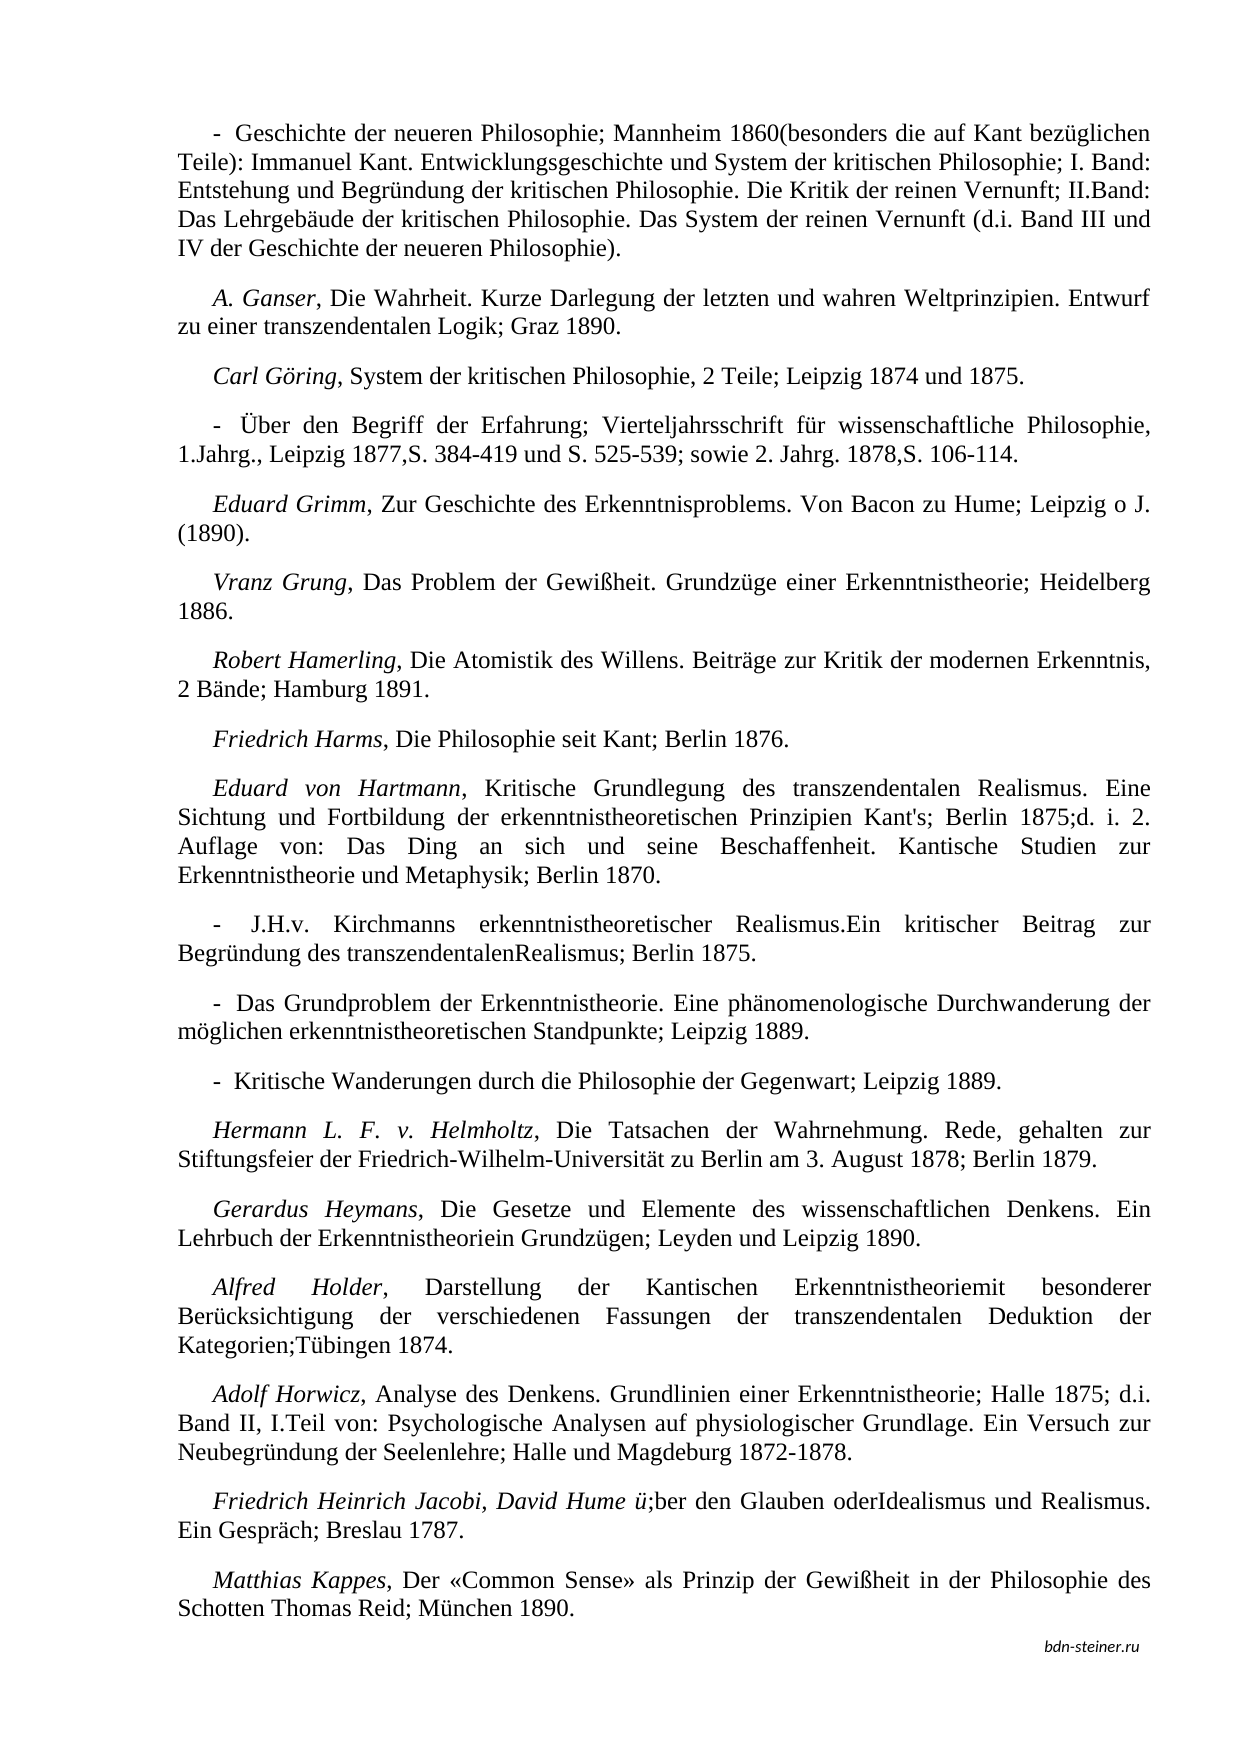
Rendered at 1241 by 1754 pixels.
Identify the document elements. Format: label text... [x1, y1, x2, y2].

text - Über den Begriff der Erfahrung; Vierteljahrsschrift für wissenschaftliche Philosophie, 1.Jahrg., Leipzig 1877,S. 384-419 und S. 525-539; sowie 2. Jahrg. 1878,S. 106-114. [177, 411, 1152, 468]
text Hermann L. F. v. Helmholtz, Die Tatsachen der Wahrnehmung. Rede, gehalten zur Stiftungsfeier der Friedrich-Wilhelm-Universität zu Berlin am 3. August 1878; Berlin 1879. [177, 1116, 1152, 1173]
text Carl Göring, System der kritischen Philosophie, 2 Teile; Leipzig 1874 und 1875. [177, 361, 1152, 390]
text Gerardus Heymans, Die Gesetze und Elemente des wissenschaftlichen Denkens. Ein Lehrbuch der Erkenntnistheoriein Grundzügen; Leyden und Leipzig 1890. [177, 1194, 1152, 1251]
text A. Ganser, Die Wahrheit. Kurze Darlegung der letzten und wahren Weltprinzipien. Entwurf zu einer transzendentalen Logik; Graz 1890. [177, 283, 1152, 340]
text Eduard von Hartmann, Kritische Grundlegung des transzendentalen Realismus. Eine Sichtung und Fortbildung der erkenntnistheoretischen Prinzipien Kant's; Berlin 1875;d. i. 2. Auflage von: Das Ding an sich und seine Beschaffenheit. Kantische Studien zur Erkenntnistheorie und Metaphysik; Berlin 1870. [177, 773, 1152, 888]
text - Geschichte der neueren Philosophie; Mannheim 1860(besonders die auf Kant bezüglichen Teile): Immanuel Kant. Entwicklungsgeschichte und System der kritischen Philosophie; I. Band: Entstehung und Begründung der kritischen Philosophie. Die Kritik der reinen Vernunft; II.Band: Das Lehrgebäude der kritischen Philosophie. Das System der reinen Vernunft (d.i. Band III und IV der Geschichte der neueren Philosophie). [177, 118, 1152, 262]
text Matthias Kappes, Der «Common Sense» als Prinzip der Gewißheit in der Philosophie des Schotten Thomas Reid; München 1890. [177, 1565, 1152, 1622]
text Friedrich Harms, Die Philosophie seit Kant; Berlin 1876. [177, 724, 1152, 753]
text - J.H.v. Kirchmanns erkenntnistheoretischer Realismus.Ein kritischer Beitrag zur Begründung des transzendentalenRealismus; Berlin 1875. [177, 909, 1152, 967]
text Vranz Grung, Das Problem der Gewißheit. Grundzüge einer Erkenntnistheorie; Heidelberg 1886. [177, 567, 1152, 625]
text Friedrich Heinrich Jacobi, David Hume ü;ber den Glauben oderIdealismus und Realismus. Ein Gespräch; Breslau 1787. [177, 1486, 1152, 1544]
text Alfred Holder, Darstellung der Kantischen Erkenntnistheoriemit besonderer Berücksichtigung der verschiedenen Fassungen der transzendentalen Deduktion der Kategorien;Tübingen 1874. [177, 1272, 1152, 1358]
text Eduard Grimm, Zur Geschichte des Erkenntnisproblems. Von Bacon zu Hume; Leipzig o J. (1890). [177, 489, 1152, 546]
text - Das Grundproblem der Erkenntnistheorie. Eine phänomenologische Durchwanderung der möglichen erkenntnistheoretischen Standpunkte; Leipzig 1889. [177, 988, 1152, 1045]
text - Kritische Wanderungen durch die Philosophie der Gegenwart; Leipzig 1889. [177, 1066, 1152, 1095]
text Robert Hamerling, Die Atomistik des Willens. Beiträge zur Kritik der modernen Erkenntnis, 2 Bände; Hamburg 1891. [177, 646, 1152, 703]
text Adolf Horwicz, Analyse des Denkens. Grundlinien einer Erkenntnistheorie; Halle 1875; d.i. Band II, I.Teil von: Psychologische Analysen auf physiologischer Grundlage. Ein Versuch zur Neubegründung der Seelenlehre; Halle und Magdeburg 1872-1878. [177, 1379, 1152, 1466]
